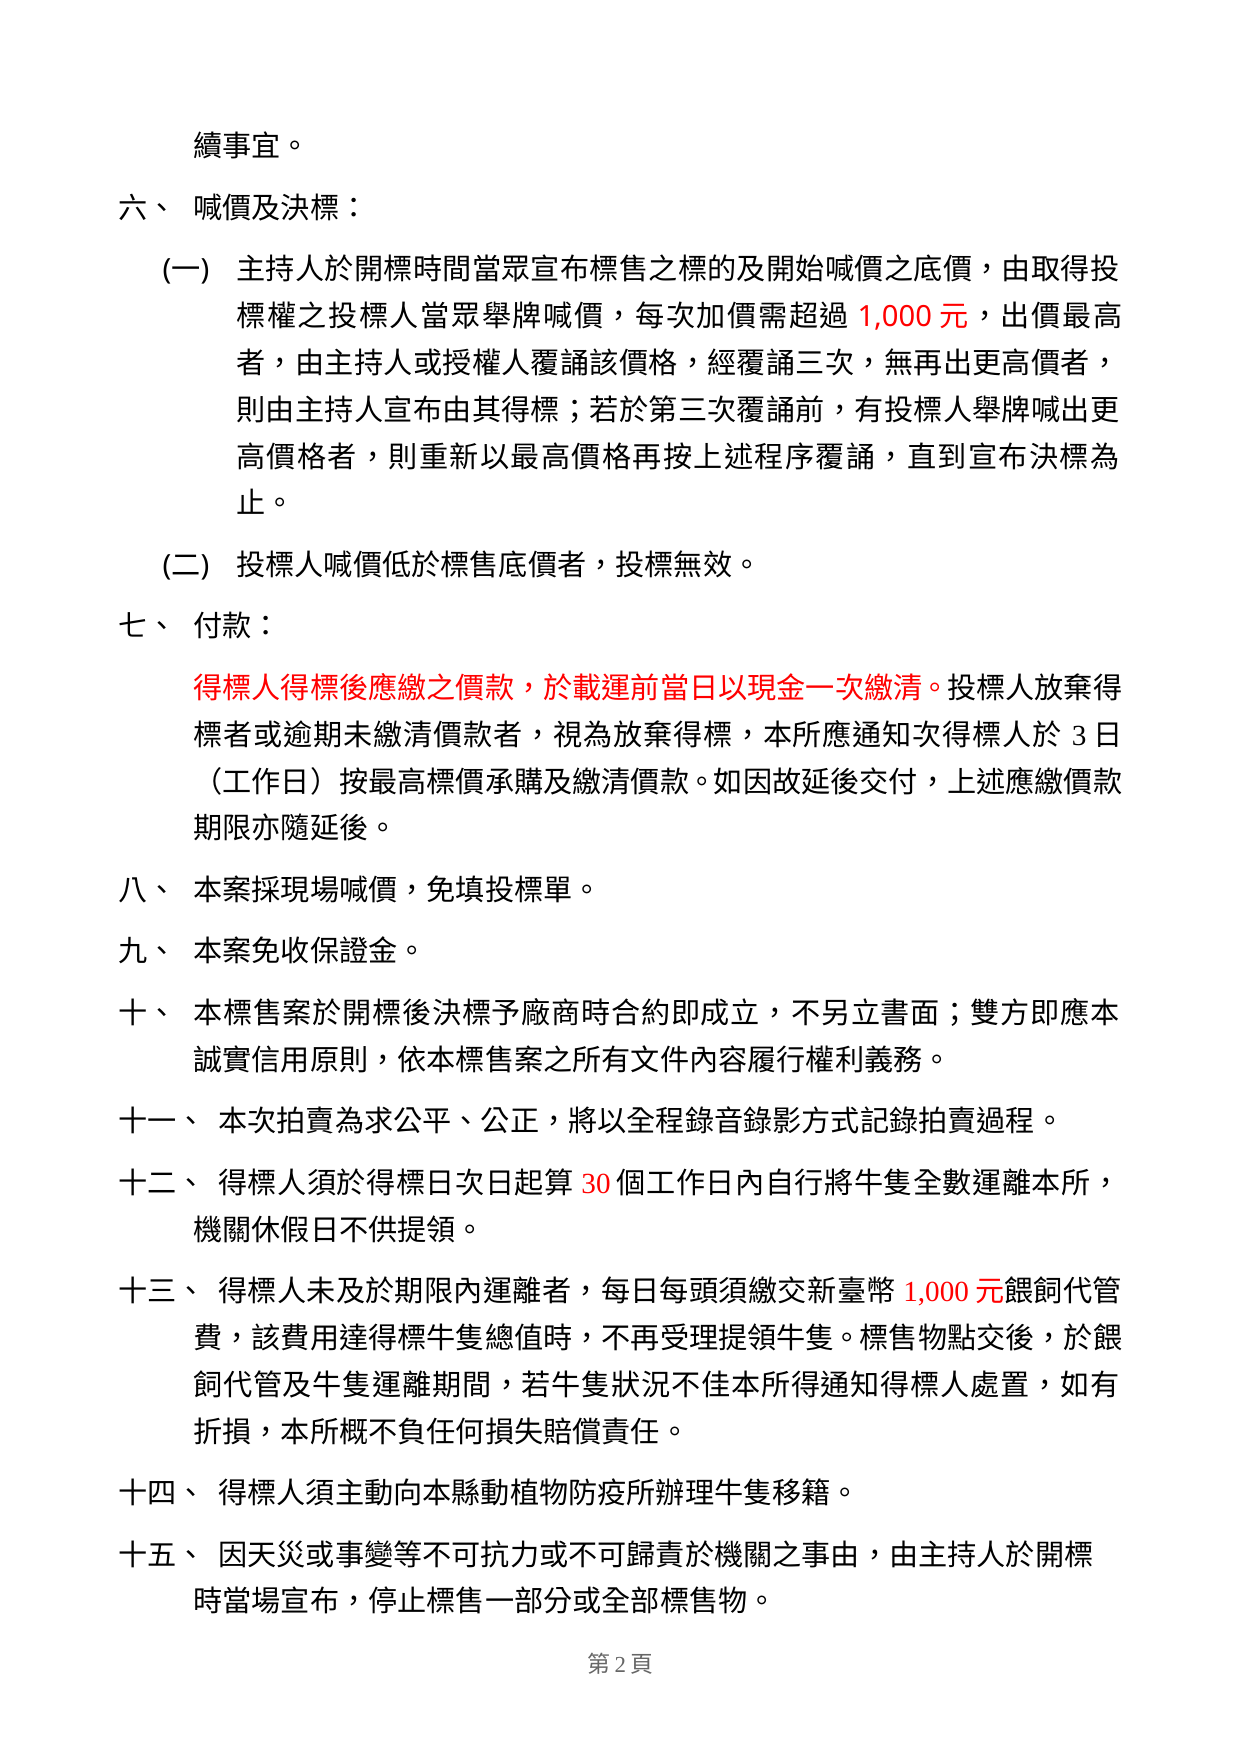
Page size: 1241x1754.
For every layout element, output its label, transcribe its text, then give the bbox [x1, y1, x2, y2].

list 付款： [118, 598, 1122, 645]
list 得標人未及於期限內運離者，每日每頭須繳交新臺幣1,000元餵飼代管費，該費用達得標牛隻總值時，不再受理提領牛隻。標售物點交後，於餵飼代管及牛隻運離期間，若牛隻狀況不佳本所得通知得標人處置，如有折損，本所概不負任何損失賠償責任。 [118, 1263, 1122, 1450]
list 續事宜。 [118, 118, 1122, 165]
list 因天災或事變等不可抗力或不可歸責於機關之事由，由主持人於開標時當場宣布，停止標售一部分或全部標售物。 [118, 1526, 1122, 1620]
list 本次拍賣為求公平、公正，將以全程錄音錄影方式記錄拍賣過程。 [118, 1093, 1122, 1140]
list 本案採現場喊價，免填投標單。 [118, 862, 1122, 909]
list 投標人喊價低於標售底價者，投標無效。 [162, 537, 1122, 584]
list 本案免收保證金。 [118, 923, 1122, 970]
list 本標售案於開標後決標予廠商時合約即成立，不另立書面；雙方即應本誠實信用原則，依本標售案之所有文件內容履行權利義務。 [118, 985, 1122, 1078]
list 主持人於開標時間當眾宣布標售之標的及開始喊價之底價，由取得投標權之投標人當眾舉牌喊價，每次加價需超過1,000元，出價最高者，由主持人或授權人覆誦該價格，經覆誦三次，無再出更高價者，則由主持人宣布由其得標；若於第三次覆誦前，有投標人舉牌喊出更高價格者，則重新以最高價格再按上述程序覆誦，直到宣布決標為止。 [162, 241, 1122, 522]
list 喊價及決標： [118, 179, 1122, 226]
text 得標人得標後應繳之價款，於載運前當日以現金一次繳清。投標人放棄得標者或逾期未繳清價款者，視為放棄得標，本所應通知次得標人於3日（工作日）按最高標價承購及繳清價款。如因故延後交付，上述應繳價款期限亦隨延後。 [193, 660, 1122, 847]
list 得標人須主動向本縣動植物防疫所辦理牛隻移籍。 [118, 1465, 1122, 1512]
list 得標人須於得標日次日起算30個工作日內自行將牛隻全數運離本所，機關休假日不供提領。 [118, 1154, 1122, 1248]
